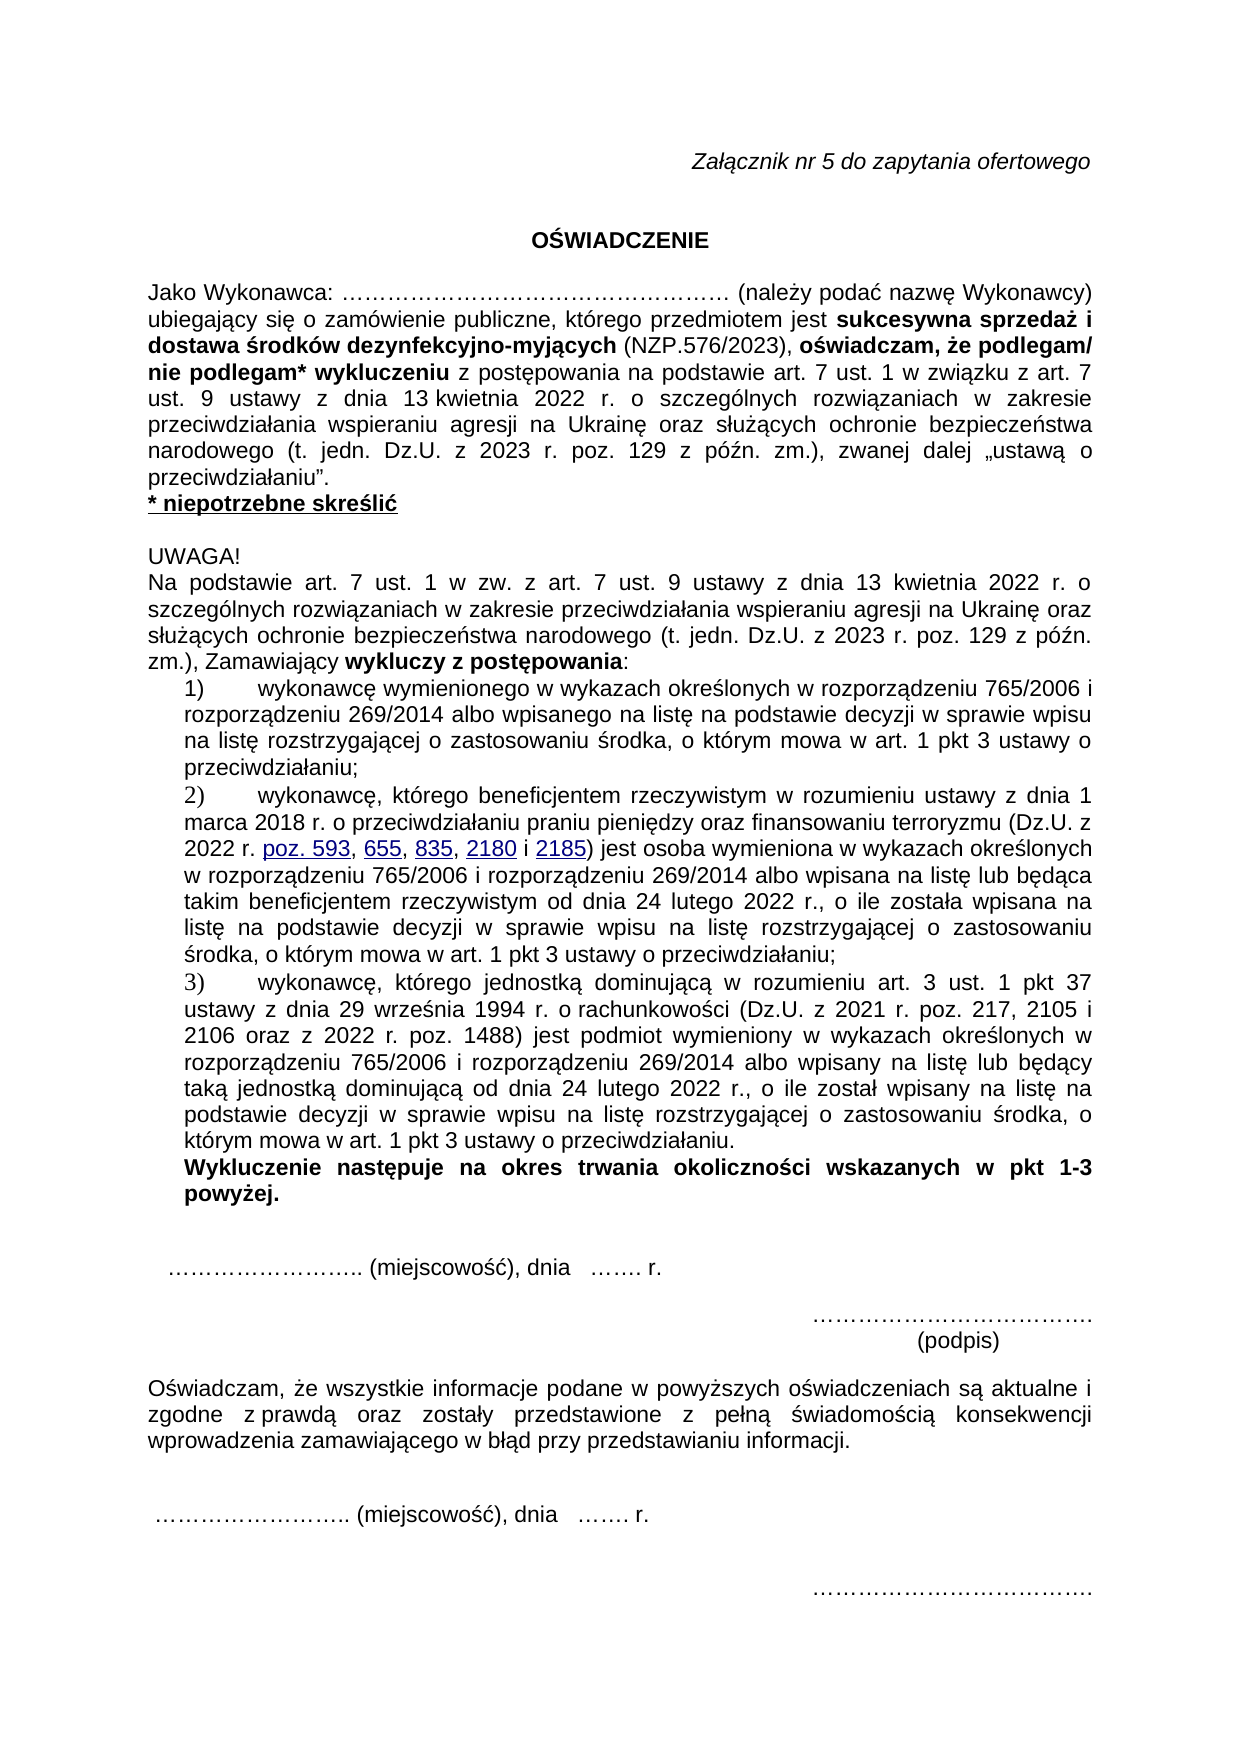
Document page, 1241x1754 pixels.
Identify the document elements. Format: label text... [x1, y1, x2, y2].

text UWAGA! [148, 543, 1093, 569]
text Jako Wykonawca: …………………………………………… (należy podać nazwę Wykonawcy) ubiegający się o zamówienie publiczne, którego przedmiotem jest sukcesywna sprzedaż i dostawa środków dezynfekcyjno-myjących (NZP.576/2023), oświadczam, że podlegam/ nie podlegam* wykluczeniu z postępowania na podstawie art. 7 ust. 1 w związku z art. 7 ust. 9 ustawy z dnia 13 kwietnia 2022 r. o szczególnych rozwiązaniach w zakresie przeciwdziałania wspieraniu agresji na Ukrainę oraz służących ochronie bezpieczeństwa narodowego (t. jedn. Dz.U. z 2023 r. poz. 129 z późn. zm.), zwanej dalej „ustawą o przeciwdziałaniu”. [148, 279, 1093, 490]
text Oświadczam, że wszystkie informacje podane w powyższych oświadczeniach są aktualne i zgodne z prawdą oraz zostały przedstawione z pełną świadomością konsekwencji wprowadzenia zamawiającego w błąd przy przedstawianiu informacji. [148, 1374, 1093, 1453]
text Na podstawie art. 7 ust. 1 w zw. z art. 7 ust. 9 ustawy z dnia 13 kwietnia 2022 r. o szczególnych rozwiązaniach w zakresie przeciwdziałania wspieraniu agresji na Ukrainę oraz służących ochronie bezpieczeństwa narodowego (t. jedn. Dz.U. z 2023 r. poz. 129 z późn. zm.), Zamawiający wykluczy z postępowania: [148, 569, 1093, 675]
list wykonawcę, którego jednostką dominującą w rozumieniu art. 3 ust. 1 pkt 37 ustawy z dnia 29 września 1994 r. o rachunkowości (Dz.U. z 2021 r. poz. 217, 2105 i 2106 oraz z 2022 r. poz. 1488) jest podmiot wymieniony w wykazach określonych w rozporządzeniu 765/2006 i rozporządzeniu 269/2014 albo wpisany na listę lub będący taką jednostką dominującą od dnia 24 lutego 2022 r., o ile został wpisany na listę na podstawie decyzji w sprawie wpisu na listę rozstrzygającej o zastosowaniu środka, o którym mowa w art. 1 pkt 3 ustawy o przeciwdziałaniu. [184, 967, 1093, 1154]
text OŚWIADCZENIE [148, 227, 1093, 253]
text Załącznik nr 5 do zapytania ofertowego [148, 148, 1093, 174]
text …………………….. (miejscowość), dnia ……. r. [148, 1501, 1093, 1527]
list wykonawcę, którego beneficjentem rzeczywistym w rozumieniu ustawy z dnia 1 marca 2018 r. o przeciwdziałaniu praniu pieniędzy oraz finansowaniu terroryzmu (Dz.U. z 2022 r. poz. 593, 655, 835, 2180 i 2185) jest osoba wymieniona w wykazach określonych w rozporządzeniu 765/2006 i rozporządzeniu 269/2014 albo wpisana na listę lub będąca takim beneficjentem rzeczywistym od dnia 24 lutego 2022 r., o ile została wpisana na listę na podstawie decyzji w sprawie wpisu na listę rozstrzygającej o zastosowaniu środka, o którym mowa w art. 1 pkt 3 ustawy o przeciwdziałaniu; [184, 780, 1093, 967]
text …………………….. (miejscowość), dnia ……. r. [148, 1254, 1093, 1280]
text Wykluczenie następuje na okres trwania okoliczności wskazanych w pkt 1-3 powyżej. [184, 1154, 1093, 1207]
list wykonawcę wymienionego w wykazach określonych w rozporządzeniu 765/2006 i rozporządzeniu 269/2014 albo wpisanego na listę na podstawie decyzji w sprawie wpisu na listę rozstrzygającej o zastosowaniu środka, o którym mowa w art. 1 pkt 3 ustawy o przeciwdziałaniu; [184, 675, 1093, 780]
text ………………………………. [148, 1301, 1093, 1327]
text (podpis) [148, 1327, 1093, 1354]
text ………………………………. [148, 1548, 1093, 1601]
text * niepotrzebne skreślić [148, 490, 1093, 517]
